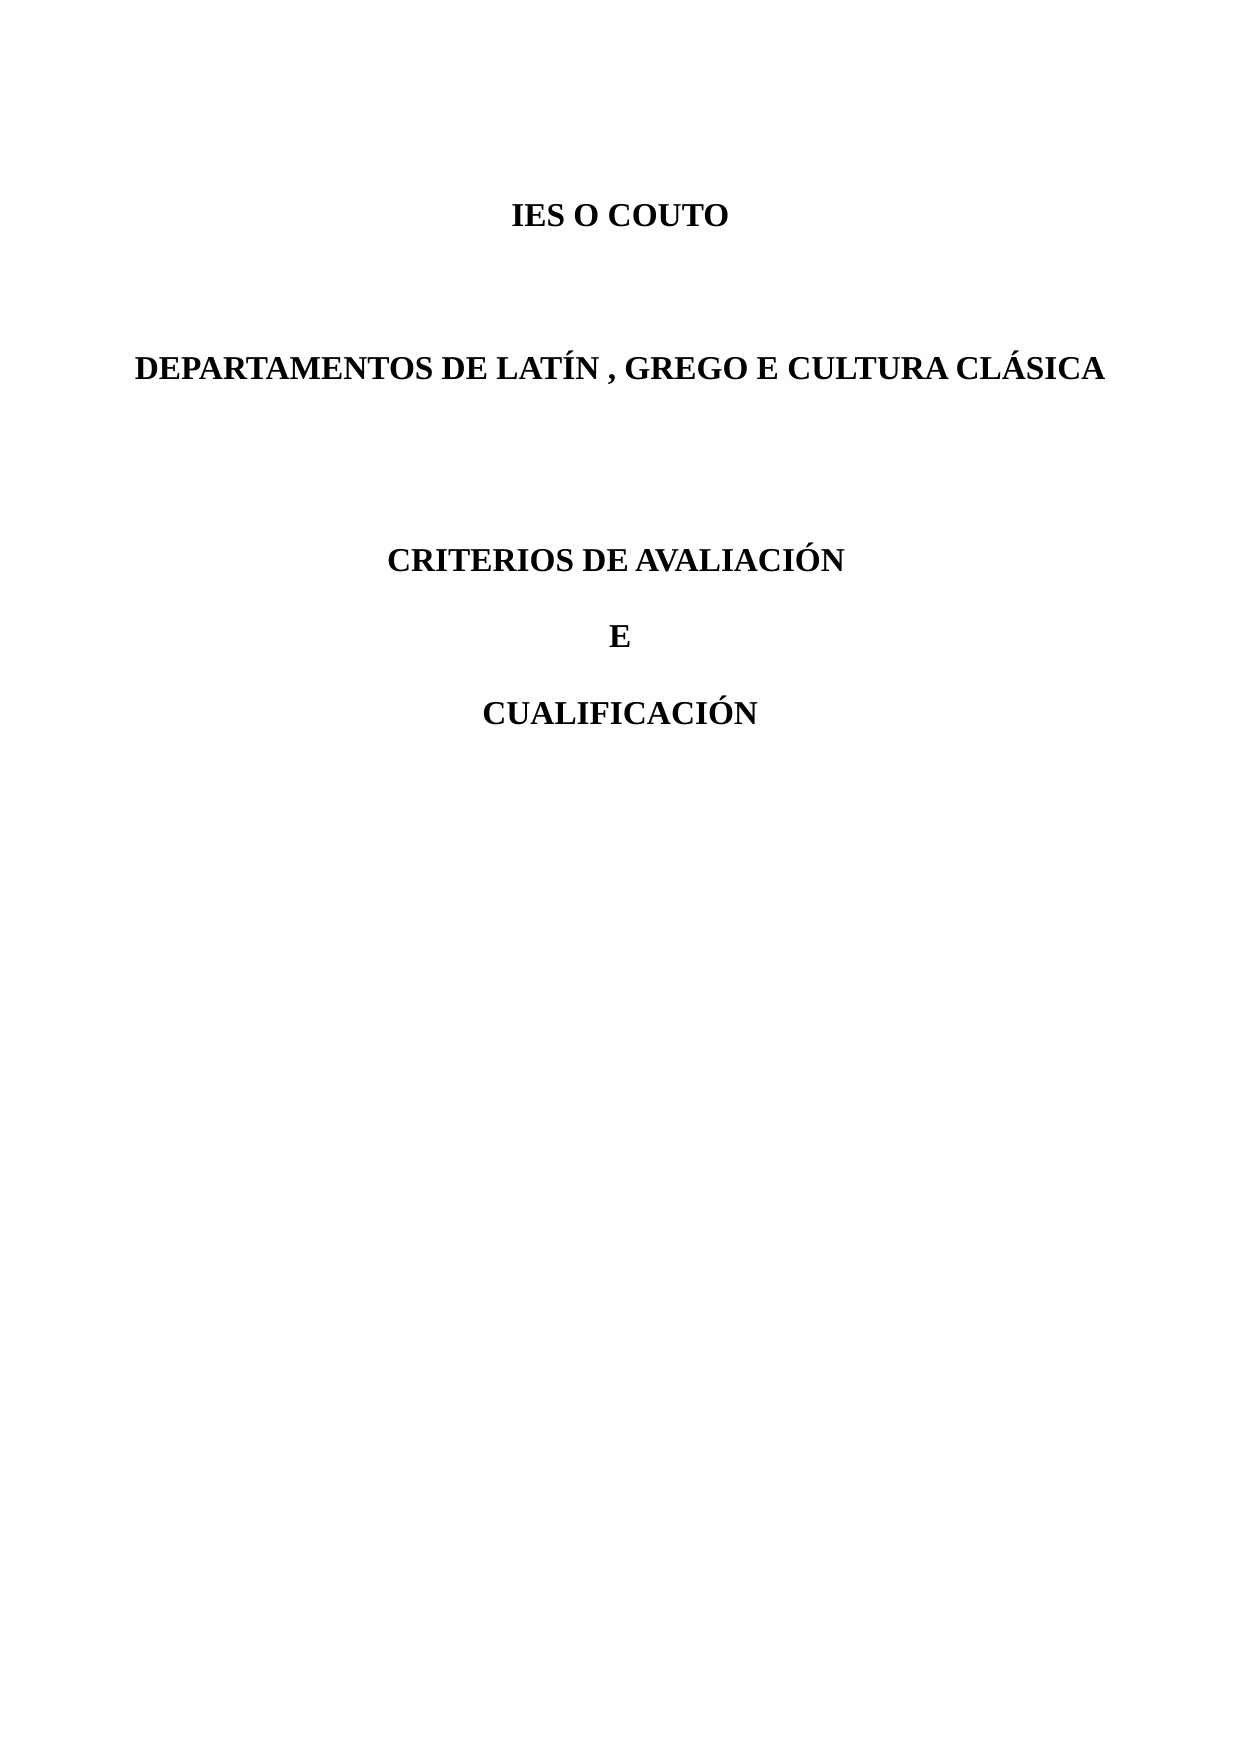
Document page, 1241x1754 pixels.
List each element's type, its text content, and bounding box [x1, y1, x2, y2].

text DEPARTAMENTOS DE LATÍN , GREGO E CULTURA CLÁSICA [118, 348, 1122, 386]
text E [118, 616, 1122, 655]
text IES O COUTO [118, 195, 1122, 233]
text CUALIFICACIÓN [118, 693, 1122, 731]
text CRITERIOS DE AVALIACIÓN [118, 540, 1122, 578]
